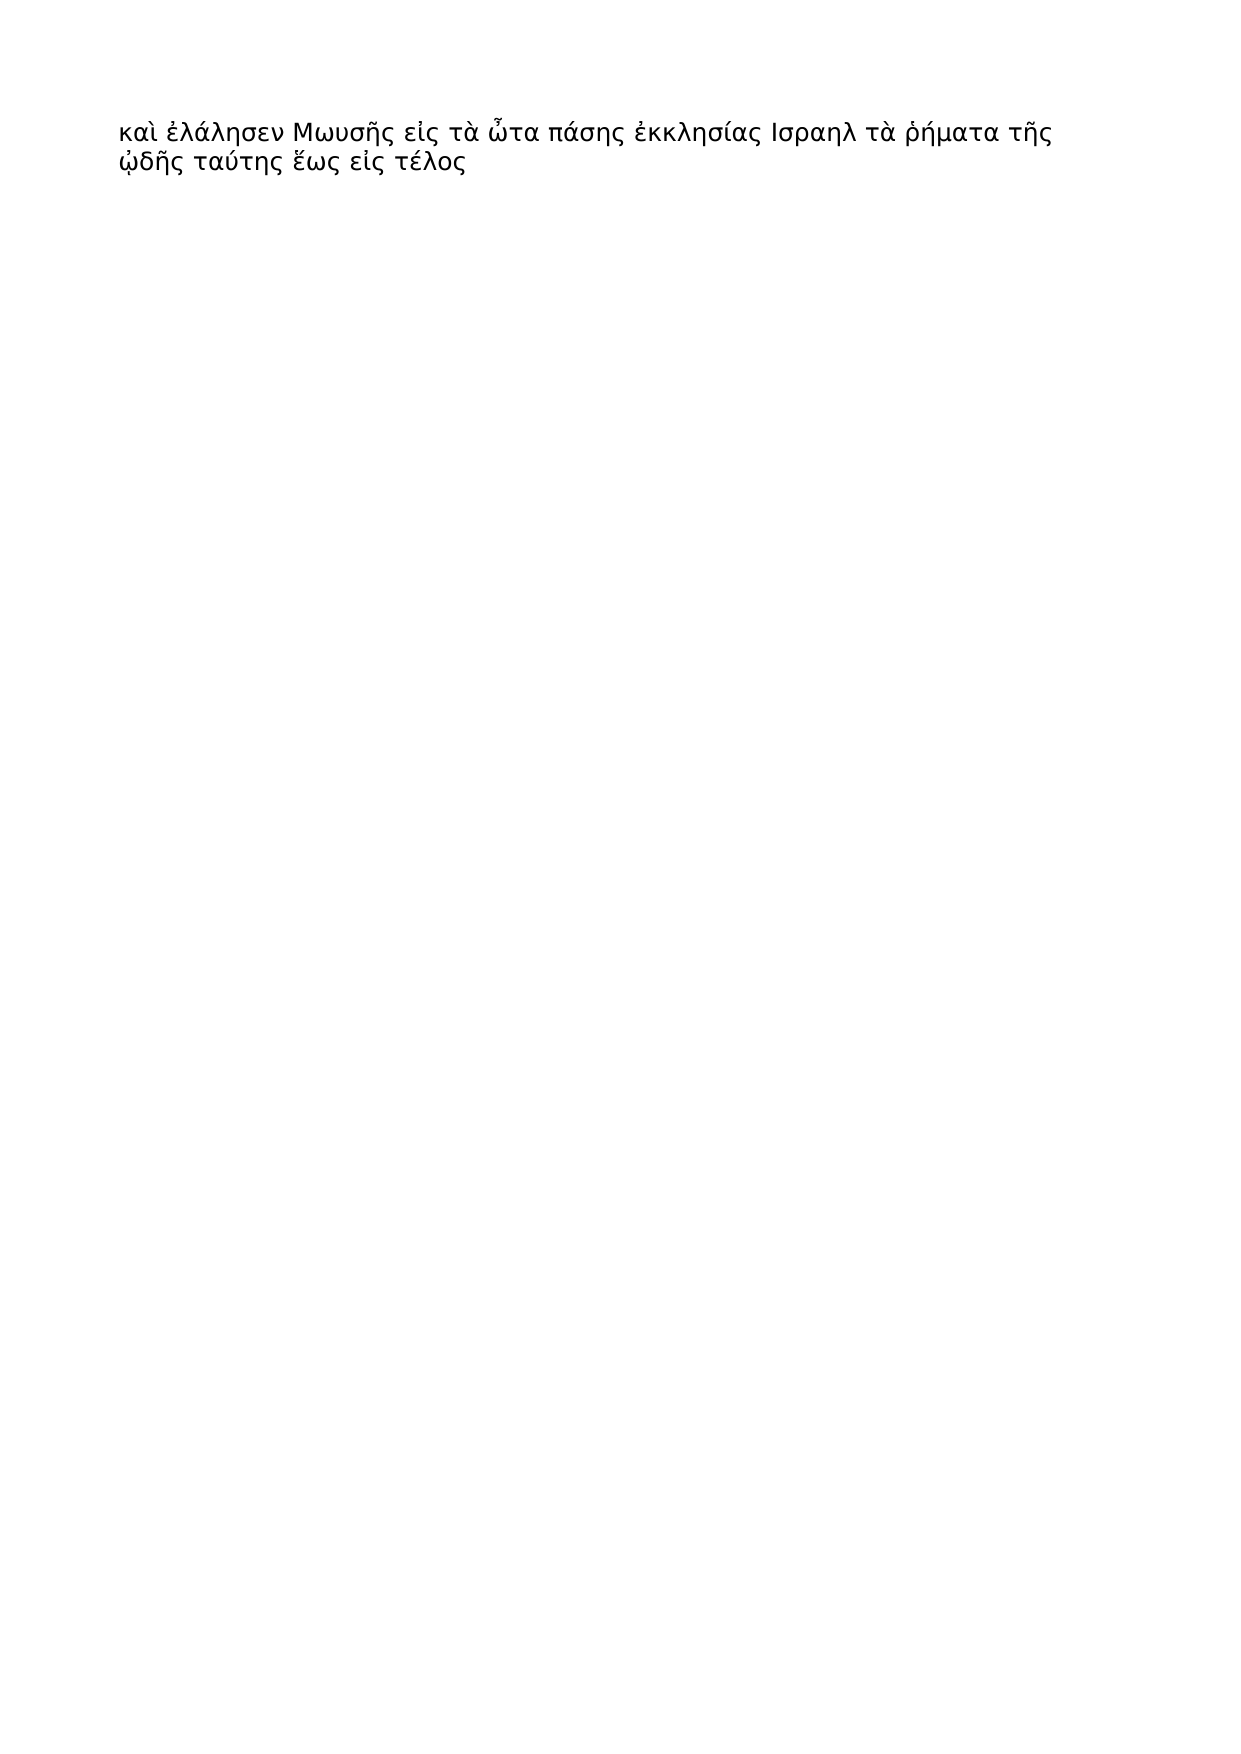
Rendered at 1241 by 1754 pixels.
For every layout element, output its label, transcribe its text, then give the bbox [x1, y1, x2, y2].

text καὶ ἐλάλησεν Μωυσῆς εἰς τὰ ὦτα πάσης ἐκκλησίας Ισραηλ τὰ ῥήματα τῆς ᾠδῆς ταύτης ἕως εἰς τέλος [118, 118, 1122, 176]
